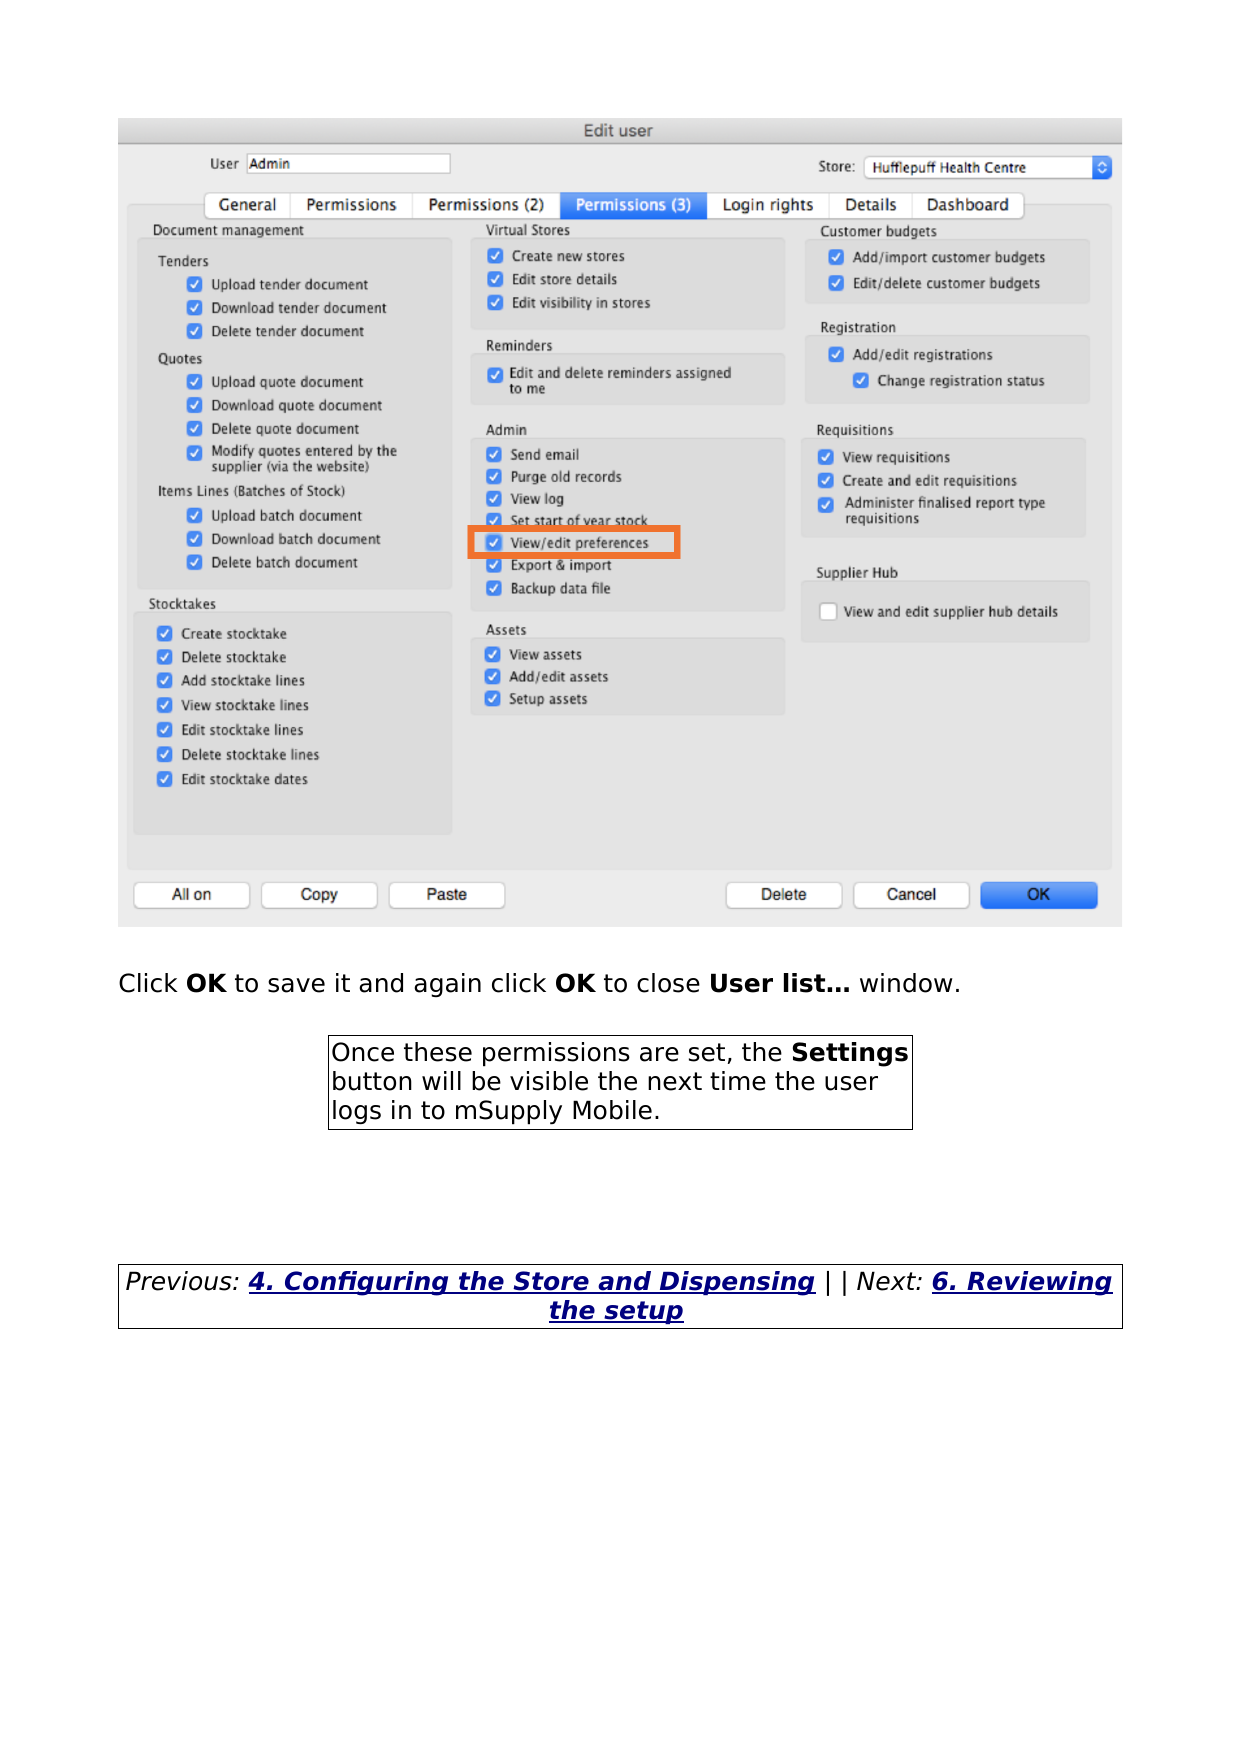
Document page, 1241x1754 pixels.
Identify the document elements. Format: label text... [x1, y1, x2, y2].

text Click OK to save it and again click OK to close User list… window. [118, 970, 1122, 999]
picture [118, 118, 1123, 928]
table_header Once these permissions are set, the Settings button will be visible the next time the user logs in to mSupply Mobile. [329, 1036, 912, 1128]
table_header Previous: 4. Configuring the Store and Dispensing | | Next: 6. Reviewing the setup [119, 1265, 1122, 1328]
